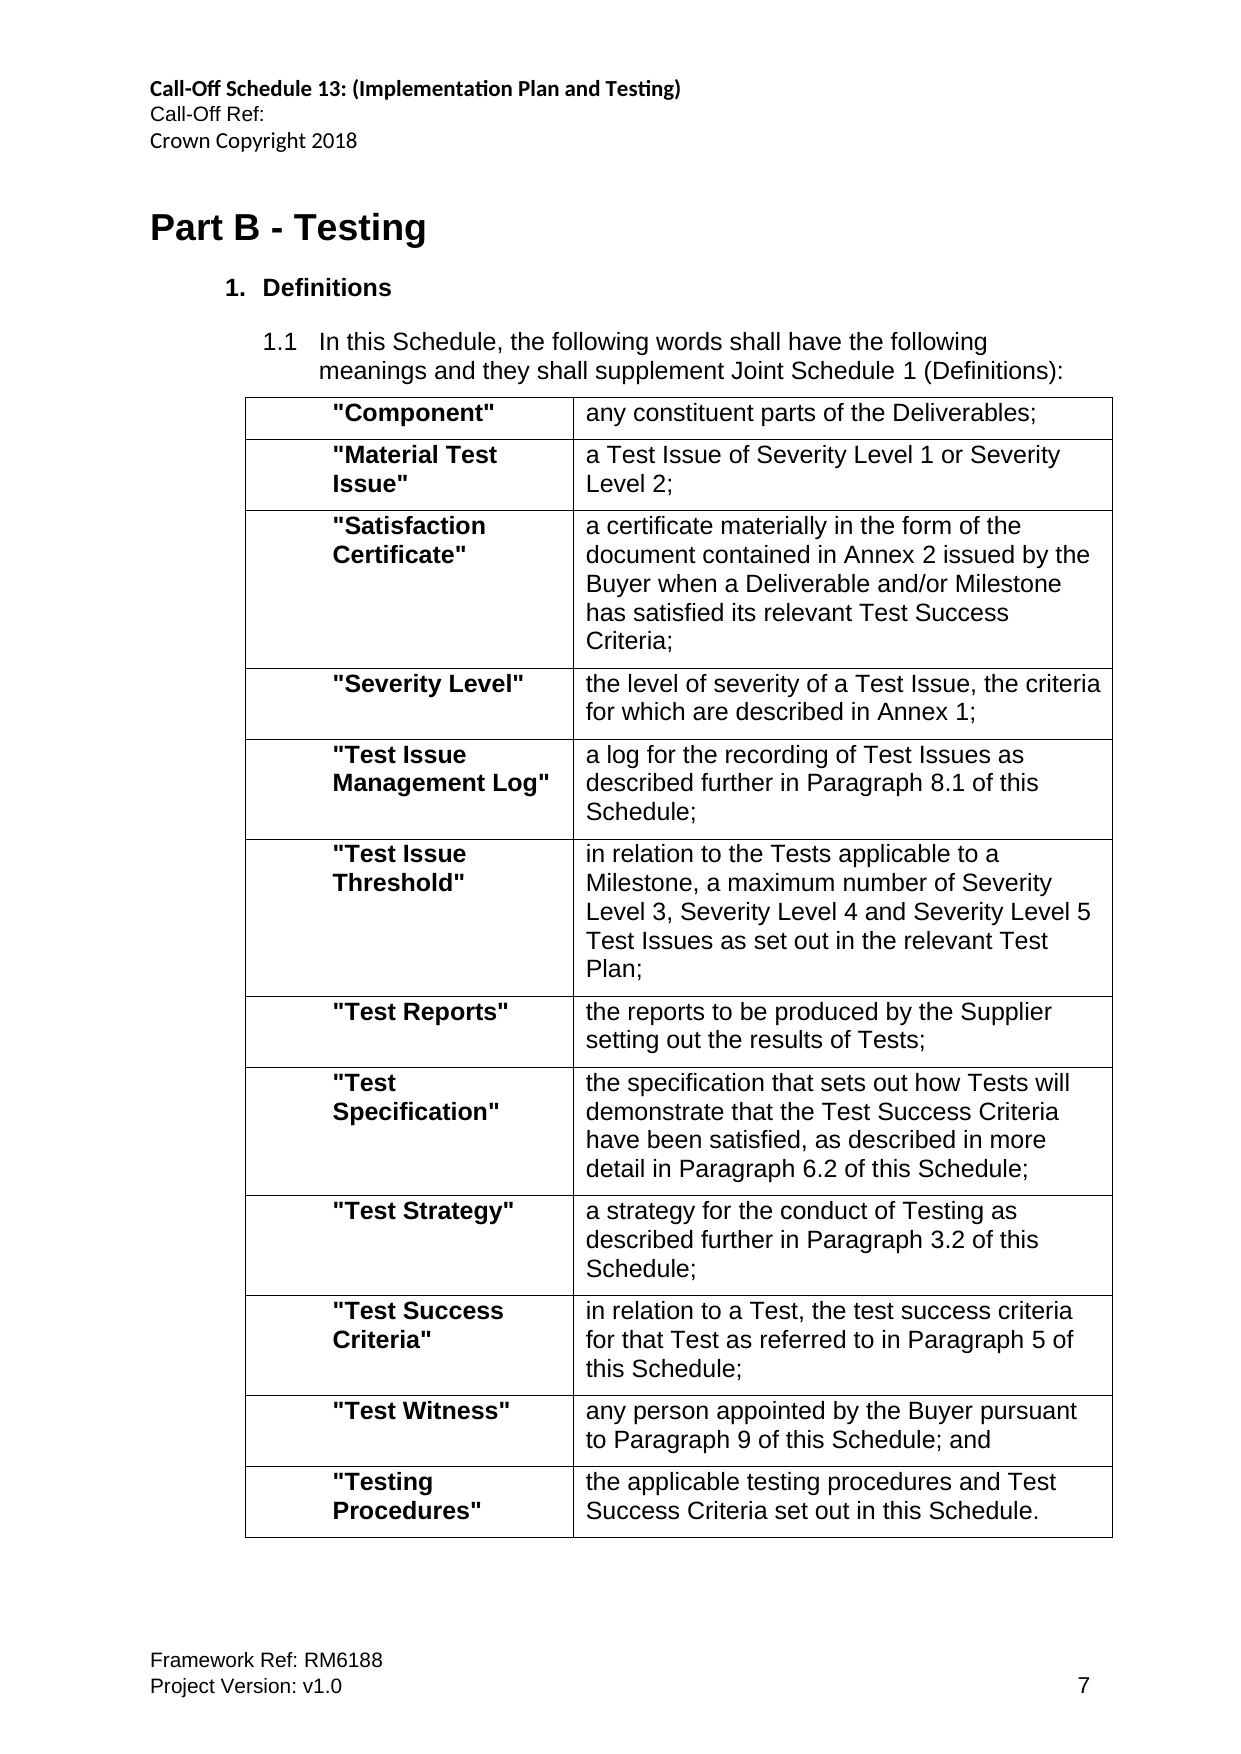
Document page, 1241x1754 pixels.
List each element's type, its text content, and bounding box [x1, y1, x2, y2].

list In this Schedule, the following words shall have the following meanings and they shall supplement Joint Schedule 1 (Definitions): [262, 327, 1090, 384]
table_cell "Testing Procedures" [246, 1467, 573, 1537]
table_cell "Test Strategy" [246, 1196, 573, 1295]
table_cell "Satisfaction Certificate" [246, 511, 573, 668]
table_cell a log for the recording of Test Issues as described further in Paragraph 8.1 of this Schedule; [574, 740, 1112, 838]
table_cell "Test Specification" [246, 1068, 573, 1195]
table_header any constituent parts of the Deliverables; [574, 398, 1112, 439]
table_cell in relation to a Test, the test success criteria for that Test as referred to in Paragraph 5 of this Schedule; [574, 1296, 1112, 1395]
text Part B - Testing [150, 205, 1090, 248]
table_cell "Test Issue Management Log" [246, 740, 573, 838]
table_cell "Test Witness" [246, 1396, 573, 1466]
table_cell the applicable testing procedures and Test Success Criteria set out in this Schedule. [574, 1467, 1112, 1537]
list Definitions [225, 273, 1090, 302]
table_cell a Test Issue of Severity Level 1 or Severity Level 2; [574, 440, 1112, 510]
table_cell "Test Reports" [246, 997, 573, 1067]
table_cell a certificate materially in the form of the document contained in Annex 2 issued by the Buyer when a Deliverable and/or Milestone has satisfied its relevant Test Success Criteria; [574, 511, 1112, 668]
table_cell in relation to the Tests applicable to a Milestone, a maximum number of Severity Level 3, Severity Level 4 and Severity Level 5 Test Issues as set out in the relevant Test Plan; [574, 840, 1112, 996]
table_cell "Severity Level" [246, 669, 573, 739]
table_cell "Test Success Criteria" [246, 1296, 573, 1395]
table_cell the reports to be produced by the Supplier setting out the results of Tests; [574, 997, 1112, 1067]
table_header "Component" [246, 398, 573, 439]
table_cell a strategy for the conduct of Testing as described further in Paragraph 3.2 of this Schedule; [574, 1196, 1112, 1295]
table_cell the specification that sets out how Tests will demonstrate that the Test Success Criteria have been satisfied, as described in more detail in Paragraph 6.2 of this Schedule; [574, 1068, 1112, 1195]
table_cell the level of severity of a Test Issue, the criteria for which are described in Annex 1; [574, 669, 1112, 739]
table_cell "Material Test Issue" [246, 440, 573, 510]
table_cell "Test Issue Threshold" [246, 840, 573, 996]
table_cell any person appointed by the Buyer pursuant to Paragraph 9 of this Schedule; and [574, 1396, 1112, 1466]
